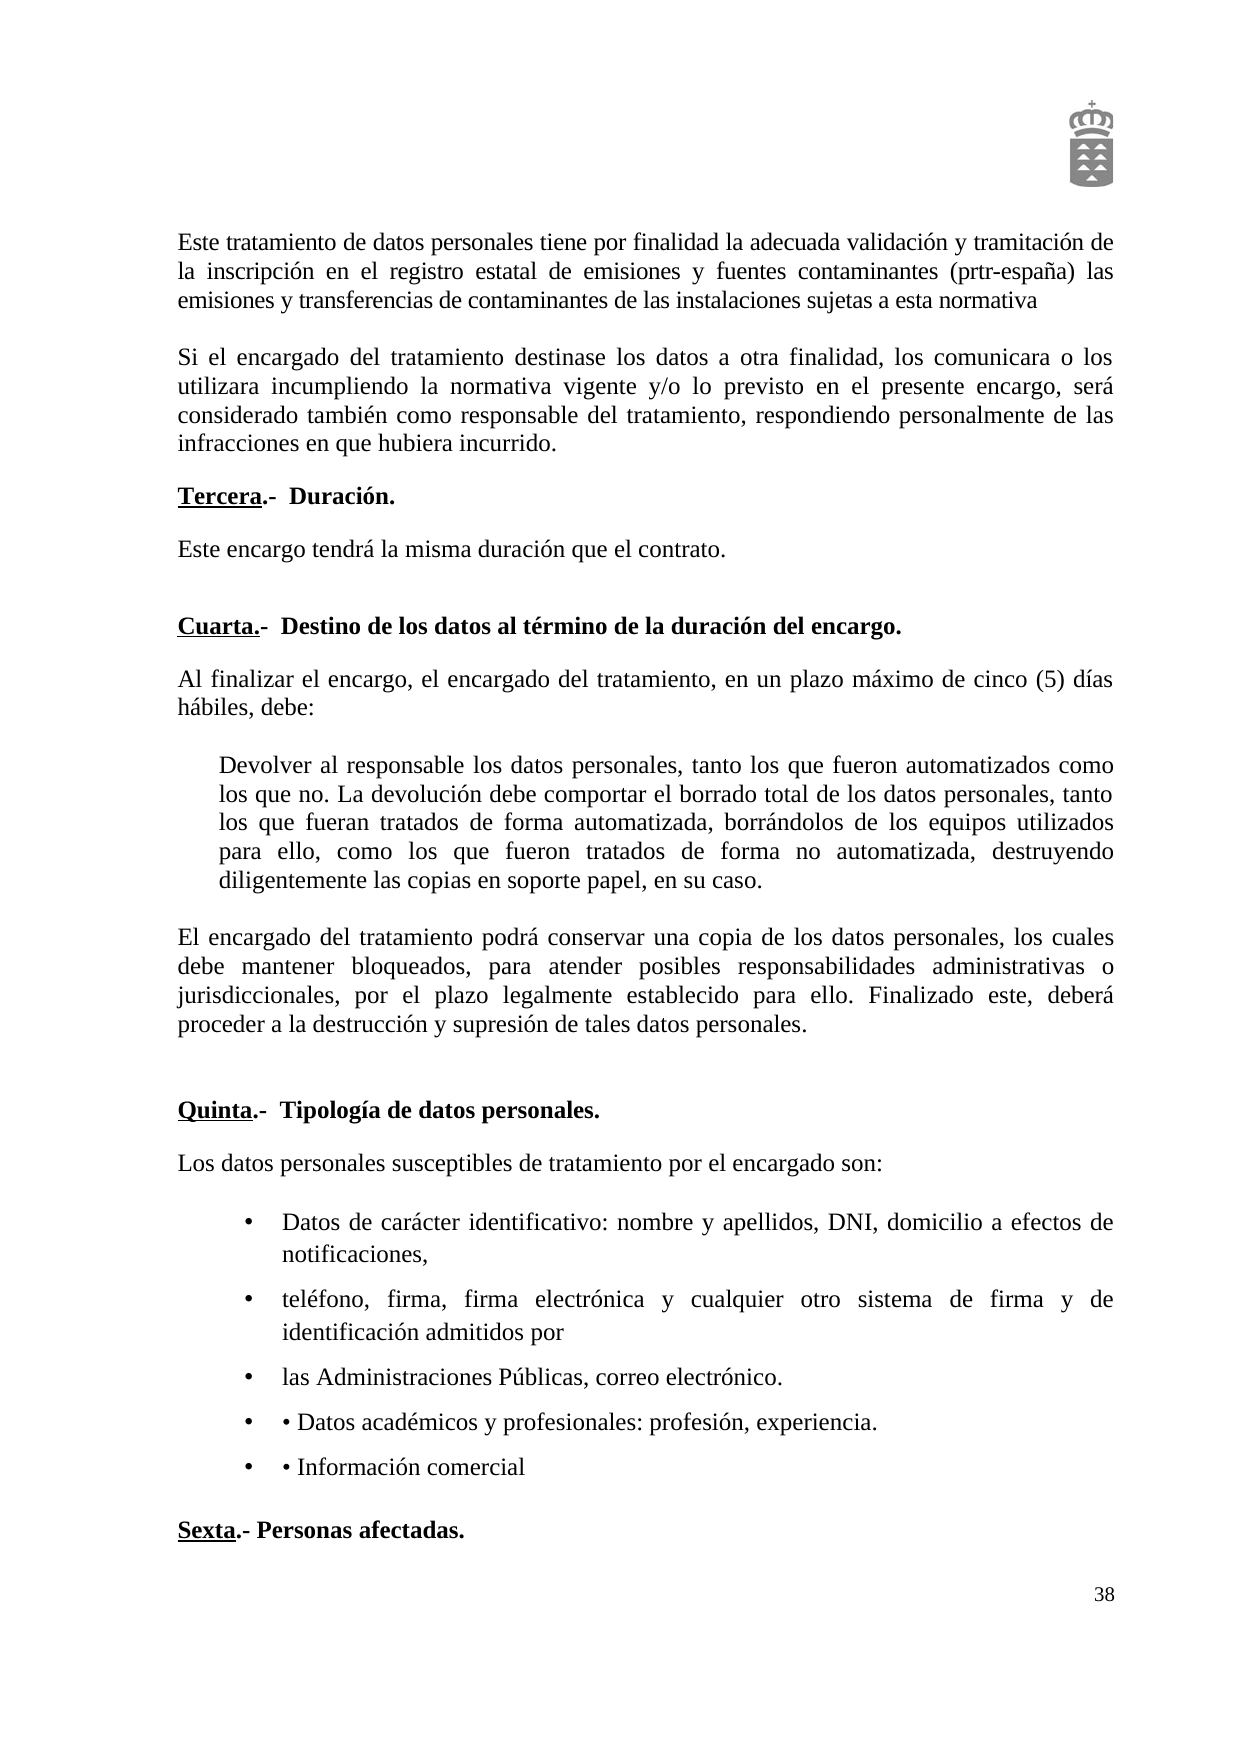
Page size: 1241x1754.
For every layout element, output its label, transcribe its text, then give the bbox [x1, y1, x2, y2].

list teléfono, firma, firma electrónica y cualquier otro sistema de firma y de identificación admitidos por [244, 1284, 1115, 1346]
picture [1069, 100, 1114, 187]
text Este tratamiento de datos personales tiene por finalidad la adecuada validación y tramitación de la inscripción en el registro estatal de emisiones y fuentes contaminantes (prtr-españa) las emisiones y transferencias de contaminantes de las instalaciones sujetas a esta normativa [177, 227, 1115, 313]
list Datos de carácter identificativo: nombre y apellidos, DNI, domicilio a efectos de notificaciones, [244, 1207, 1115, 1268]
list • Datos académicos y profesionales: profesión, experiencia. [244, 1407, 1115, 1436]
text El encargado del tratamiento podrá conservar una copia de los datos personales, los cuales debe mantener bloqueados, para atender posibles responsabilidades administrativas o jurisdiccionales, por el plazo legalmente establecido para ello. Finalizado este, deberá proceder a la destrucción y supresión de tales datos personales. [177, 922, 1115, 1037]
text Quinta.- Tipología de datos personales. [177, 1095, 1115, 1124]
text Si el encargado del tratamiento destinase los datos a otra finalidad, los comunicara o los utilizara incumpliendo la normativa vigente y/o lo previsto en el presente encargo, será considerado también como responsable del tratamiento, respondiendo personalmente de las infracciones en que hubiera incurrido. [177, 342, 1115, 457]
text Los datos personales susceptibles de tratamiento por el encargado son: [177, 1148, 1115, 1177]
text Tercera.- Duración. [177, 481, 1115, 510]
text Sexta.- Personas afectadas. [177, 1515, 1115, 1544]
text Este encargo tendrá la misma duración que el contrato. [177, 534, 1115, 563]
list • Información comercial [244, 1452, 1115, 1481]
text Al finalizar el encargo, el encargado del tratamiento, en un plazo máximo de cinco (5) días hábiles, debe: [177, 664, 1115, 721]
list las Administraciones Públicas, correo electrónico. [244, 1362, 1115, 1391]
text Cuarta.- Destino de los datos al término de la duración del encargo. [177, 611, 1115, 640]
list Devolver al responsable los datos personales, tanto los que fueron automatizados como los que no. La devolución debe comportar el borrado total de los datos personales, tanto los que fueran tratados de forma automatizada, borrándolos de los equipos utilizados para ello, como los que fueron tratados de forma no automatizada, destruyendo diligentemente las copias en soporte papel, en su caso. [183, 750, 1115, 894]
